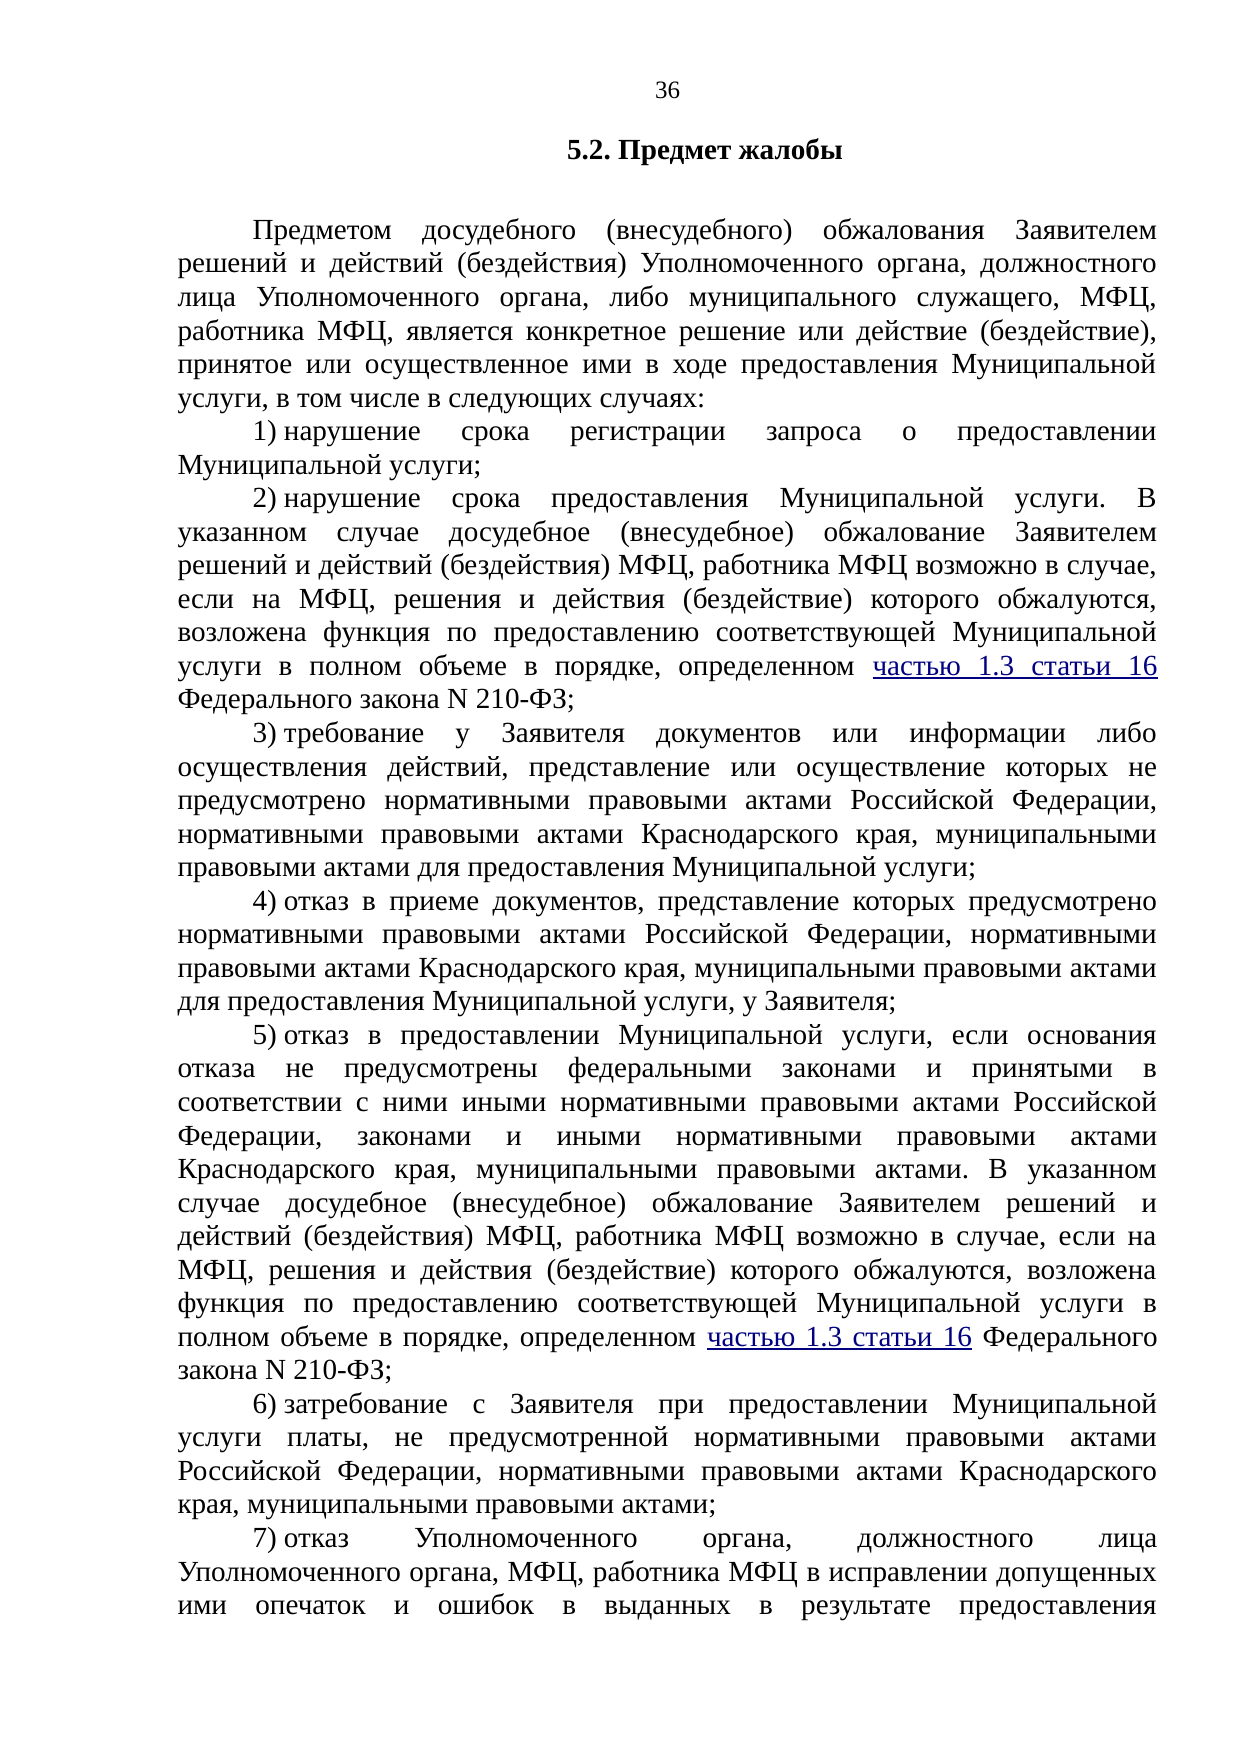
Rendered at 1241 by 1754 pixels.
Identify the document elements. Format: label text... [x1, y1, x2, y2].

text 1) нарушение срока регистрации запроса о предоставлении Муниципальной услуги; [177, 413, 1157, 480]
text 2) нарушение срока предоставления Муниципальной услуги. В указанном случае досудебное (внесудебное) обжалование Заявителем решений и действий (бездействия) МФЦ, работника МФЦ возможно в случае, если на МФЦ, решения и действия (бездействие) которого обжалуются, возложена функция по предоставлению соответствующей Муниципальной услуги в полном объеме в порядке, определенном частью 1.3 статьи 16 Федерального закона N 210-ФЗ; [177, 480, 1157, 715]
text 7) отказ Уполномоченного органа, должностного лица Уполномоченного органа, МФЦ, работника МФЦ в исправлении допущенных ими опечаток и ошибок в выданных в результате предоставления [177, 1520, 1157, 1621]
text 5) отказ в предоставлении Муниципальной услуги, если основания отказа не предусмотрены федеральными законами и принятыми в соответствии с ними иными нормативными правовыми актами Российской Федерации, законами и иными нормативными правовыми актами Краснодарского края, муниципальными правовыми актами. В указанном случае досудебное (внесудебное) обжалование Заявителем решений и действий (бездействия) МФЦ, работника МФЦ возможно в случае, если на МФЦ, решения и действия (бездействие) которого обжалуются, возложена функция по предоставлению соответствующей Муниципальной услуги в полном объеме в порядке, определенном частью 1.3 статьи 16 Федерального закона N 210-ФЗ; [177, 1017, 1157, 1386]
text Предметом досудебного (внесудебного) обжалования Заявителем решений и действий (бездействия) Уполномоченного органа, должностного лица Уполномоченного органа, либо муниципального служащего, МФЦ, работника МФЦ, является конкретное решение или действие (бездействие), принятое или осуществленное ими в ходе предоставления Муниципальной услуги, в том числе в следующих случаях: [177, 212, 1157, 413]
text 6) затребование с Заявителя при предоставлении Муниципальной услуги платы, не предусмотренной нормативными правовыми актами Российской Федерации, нормативными правовыми актами Краснодарского края, муниципальными правовыми актами; [177, 1386, 1157, 1520]
text 5.2. Предмет жалобы [177, 132, 1157, 166]
text 4) отказ в приеме документов, представление которых предусмотрено нормативными правовыми актами Российской Федерации, нормативными правовыми актами Краснодарского края, муниципальными правовыми актами для предоставления Муниципальной услуги, у Заявителя; [177, 883, 1157, 1017]
text 3) требование у Заявителя документов или информации либо осуществления действий, представление или осуществление которых не предусмотрено нормативными правовыми актами Российской Федерации, нормативными правовыми актами Краснодарского края, муниципальными правовыми актами для предоставления Муниципальной услуги; [177, 715, 1157, 883]
